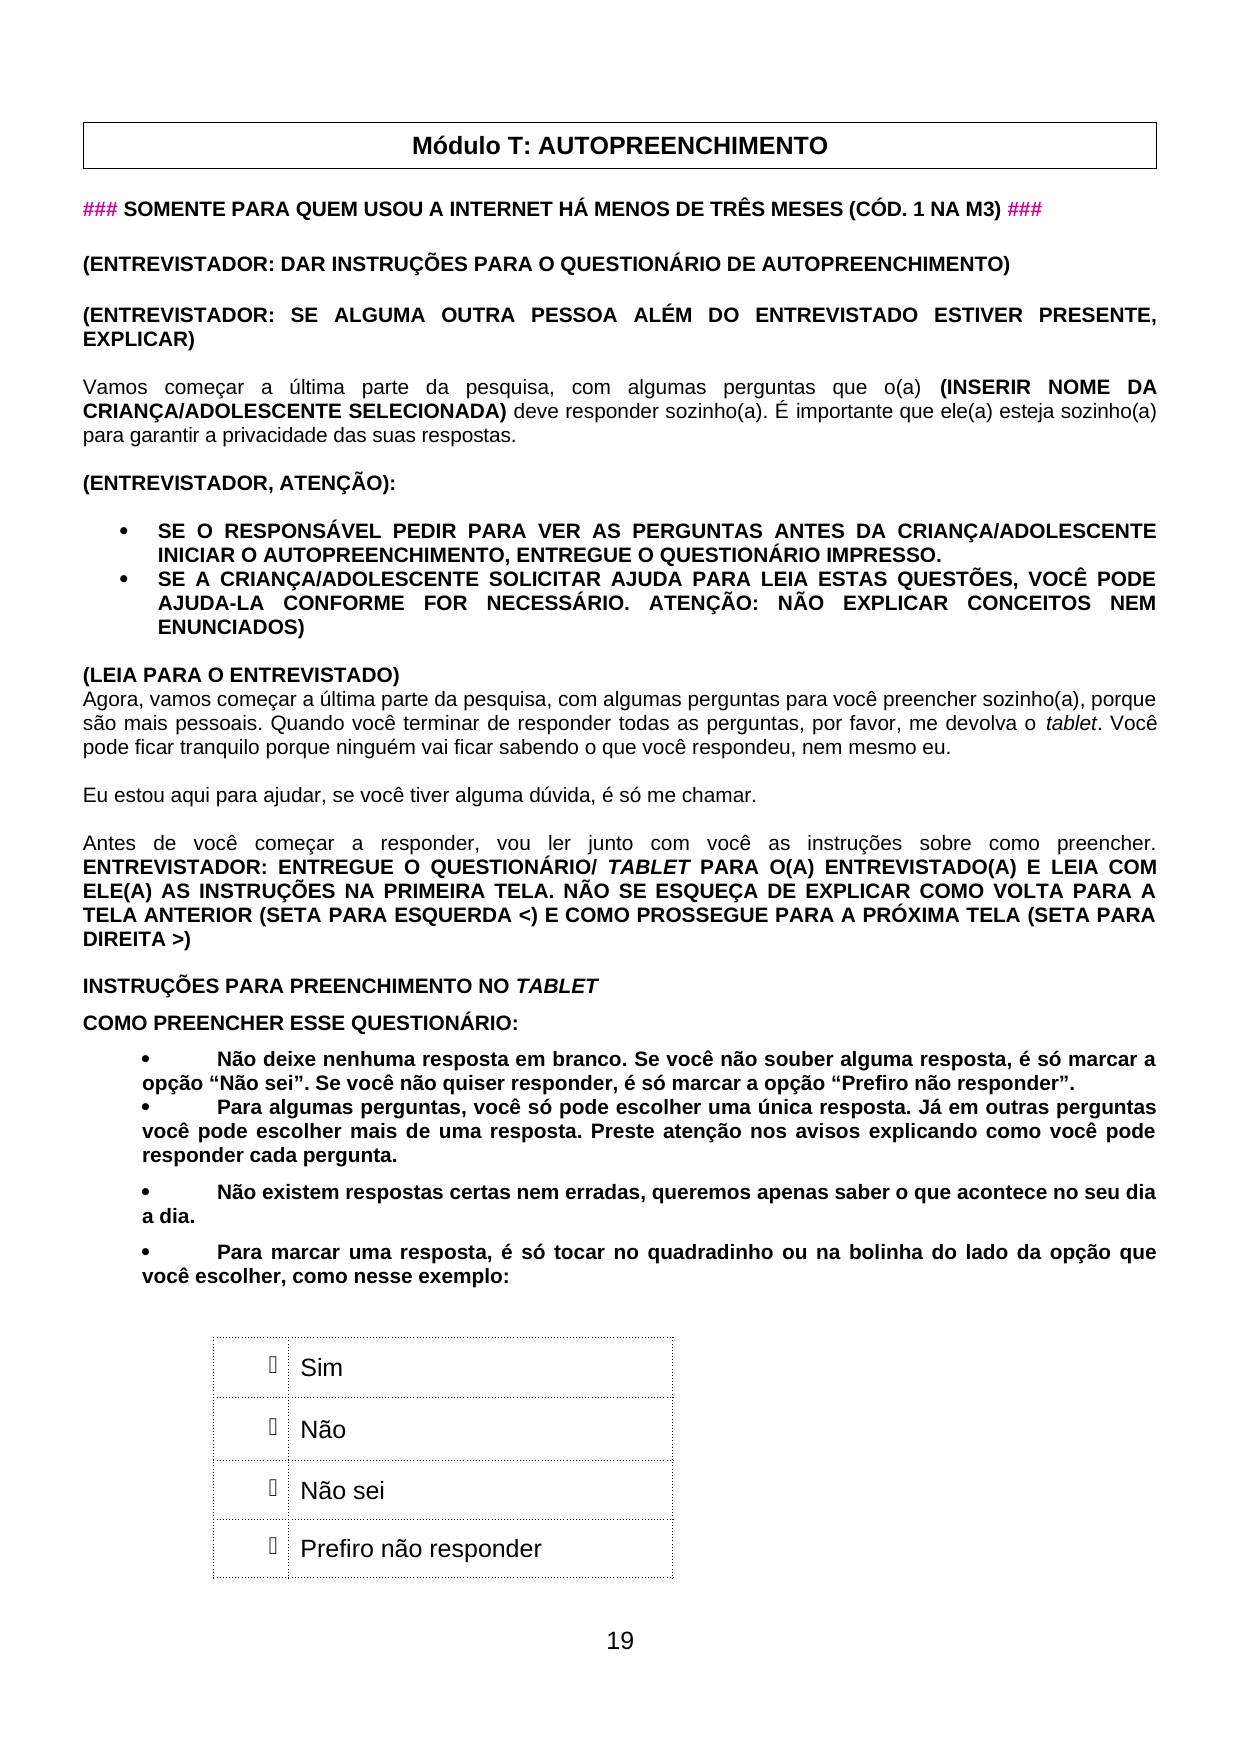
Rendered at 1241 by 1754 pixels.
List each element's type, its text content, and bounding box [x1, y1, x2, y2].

text Agora, vamos começar a última parte da pesquisa, com algumas perguntas para você preencher sozinho(a), porque são mais pessoais. Quando você terminar de responder todas as perguntas, por favor, me devolva o tablet. Você pode ficar tranquilo porque ninguém vai ficar sabendo o que você respondeu, nem mesmo eu. [83, 687, 1157, 759]
table_cell  [214, 1460, 289, 1519]
table_cell Prefiro não responder [289, 1519, 673, 1577]
text ### SOMENTE PARA QUEM USOU A INTERNET HÁ MENOS DE TRÊS MESES (CÓD. 1 NA M3) ### [83, 197, 1157, 221]
table_header [673, 1337, 981, 1397]
text (LEIA PARA O ENTREVISTADO) [83, 663, 1157, 687]
table_header Sim [289, 1337, 673, 1397]
table_cell Não [289, 1397, 673, 1460]
text COMO PREENCHER ESSE QUESTIONÁRIO: [83, 1011, 1157, 1035]
list Não existem respostas certas nem erradas, queremos apenas saber o que acontece no seu dia a dia. [142, 1180, 1157, 1228]
table_cell [673, 1397, 981, 1519]
text INSTRUÇÕES PARA PREENCHIMENTO NO TABLET [83, 974, 1157, 998]
text (ENTREVISTADOR: DAR INSTRUÇÕES PARA O QUESTIONÁRIO DE AUTOPREENCHIMENTO) [83, 252, 1157, 276]
list SE O RESPONSÁVEL PEDIR PARA VER AS PERGUNTAS ANTES DA CRIANÇA/ADOLESCENTE INICIAR O AUTOPREENCHIMENTO, ENTREGUE O QUESTIONÁRIO IMPRESSO. [120, 519, 1157, 567]
text Eu estou aqui para ajudar, se você tiver alguma dúvida, é só me chamar. [83, 783, 1157, 807]
list Para algumas perguntas, você só pode escolher uma única resposta. Já em outras perguntas você pode escolher mais de uma resposta. Preste atenção nos avisos explicando como você pode responder cada pergunta. [142, 1095, 1157, 1167]
list SE A CRIANÇA/ADOLESCENTE SOLICITAR AJUDA PARA LEIA ESTAS QUESTÕES, VOCÊ PODE AJUDA-LA CONFORME FOR NECESSÁRIO. ATENÇÃO: NÃO EXPLICAR CONCEITOS NEM ENUNCIADOS) [120, 567, 1157, 639]
table_cell  [214, 1397, 289, 1460]
table_cell Não sei [289, 1460, 673, 1519]
subtitle Módulo T: AUTOPREENCHIMENTO [84, 123, 1156, 168]
list Não deixe nenhuma resposta em branco. Se você não souber alguma resposta, é só marcar a opção “Não sei”. Se você não quiser responder, é só marcar a opção “Prefiro não responder”. [142, 1047, 1157, 1095]
list Para marcar uma resposta, é só tocar no quadradinho ou na bolinha do lado da opção que você escolher, como nesse exemplo: [142, 1240, 1157, 1288]
table_header  [214, 1337, 289, 1397]
text Antes de você começar a responder, vou ler junto com você as instruções sobre como preencher. ENTREVISTADOR: ENTREGUE O QUESTIONÁRIO/ TABLET PARA O(A) ENTREVISTADO(A) E LEIA COM ELE(A) AS INSTRUÇÕES NA PRIMEIRA TELA. NÃO SE ESQUEÇA DE EXPLICAR COMO VOLTA PARA A TELA ANTERIOR (SETA PARA ESQUERDA <) E COMO PROSSEGUE PARA A PRÓXIMA TELA (SETA PARA DIREITA >) [83, 831, 1157, 950]
text (ENTREVISTADOR, ATENÇÃO): [83, 471, 1157, 495]
table_cell [673, 1519, 981, 1577]
text Vamos começar a última parte da pesquisa, com algumas perguntas que o(a) (INSERIR NOME DA CRIANÇA/ADOLESCENTE SELECIONADA) deve responder sozinho(a). É importante que ele(a) esteja sozinho(a) para garantir a privacidade das suas respostas. [83, 375, 1157, 447]
text (ENTREVISTADOR: SE ALGUMA OUTRA PESSOA ALÉM DO ENTREVISTADO ESTIVER PRESENTE, EXPLICAR) [83, 303, 1157, 351]
table_cell  [214, 1519, 289, 1577]
